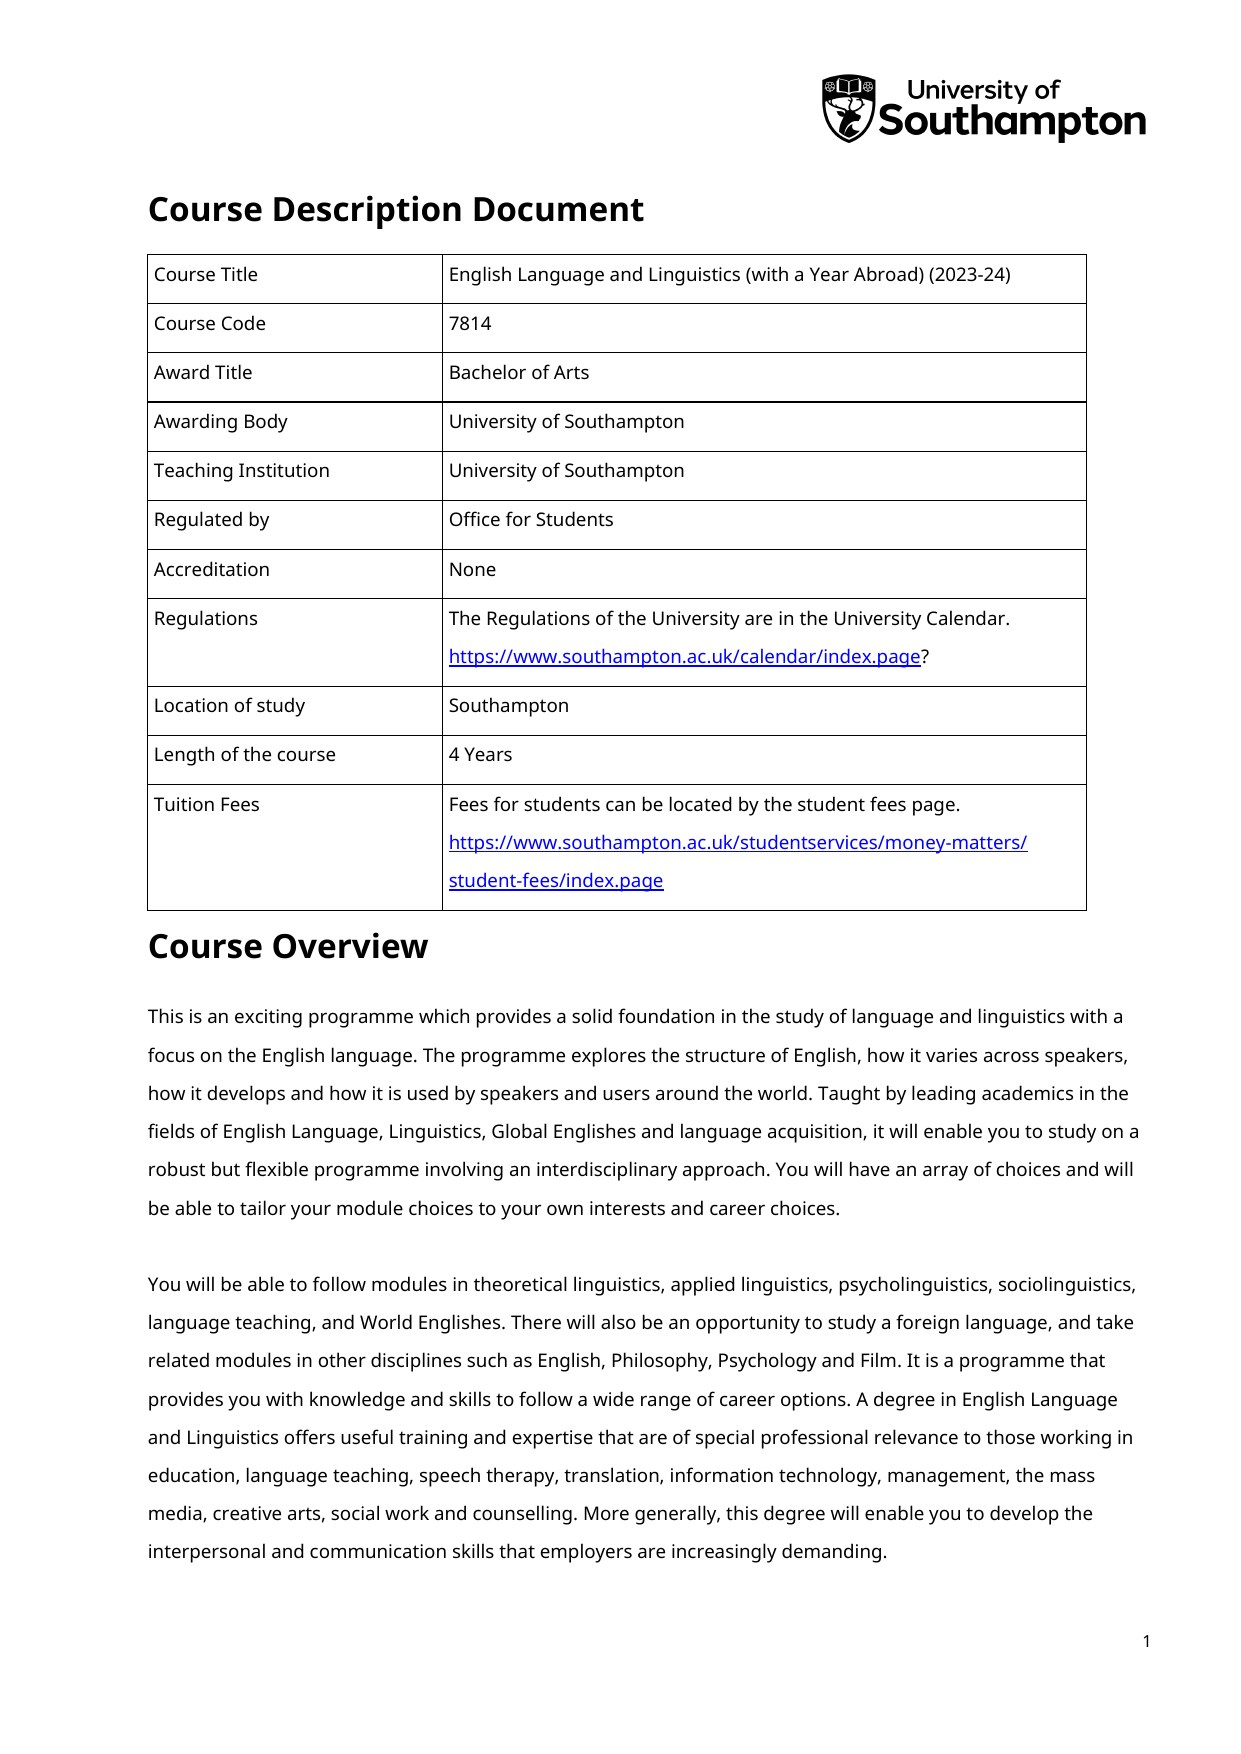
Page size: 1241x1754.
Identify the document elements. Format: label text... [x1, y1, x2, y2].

table_cell Location of study [148, 687, 442, 735]
table_cell Office for Students [443, 501, 1086, 549]
table_cell University of Southampton [443, 403, 1086, 451]
subtitle Course Description Document [148, 186, 1152, 231]
text This is an exciting programme which provides a solid foundation in the study of language and linguistics with a focus on the English language. The programme explores the structure of English, how it varies across speakers, how it develops and how it is used by speakers and users around the world. Taught by leading academics in the fields of English Language, Linguistics, Global Englishes and language acquisition, it will enable you to study on a robust but flexible programme involving an interdisciplinary approach. You will have an array of choices and will be able to tailor your module choices to your own interests and career choices. You will be able to follow modules in theoretical linguistics, applied linguistics, psycholinguistics, sociolinguistics, language teaching, and World Englishes. There will also be an opportunity to study a foreign language, and take related modules in other disciplines such as English, Philosophy, Psychology and Film. It is a programme that provides you with knowledge and skills to follow a wide range of career options. A degree in English Language and Linguistics offers useful training and expertise that are of special professional relevance to those working in education, language teaching, speech therapy, translation, information technology, management, the mass media, creative arts, social work and counselling. More generally, this degree will enable you to develop the interpersonal and communication skills that employers are increasingly demanding. [148, 1004, 1145, 1564]
table_header Course Title [148, 255, 442, 303]
table_cell None [443, 550, 1086, 598]
table_cell 4 Years [443, 736, 1086, 784]
table_cell Awarding Body [148, 403, 442, 451]
table_cell Regulations [148, 599, 442, 686]
table_cell Accreditation [148, 550, 442, 598]
table_cell Length of the course [148, 736, 442, 784]
table_cell Course Code [148, 304, 442, 352]
table_cell Teaching Institution [148, 452, 442, 500]
table_cell The Regulations of the University are in the University Calendar. https://www.southampton.ac.uk/calendar/index.page? [443, 599, 1086, 686]
table_header English Language and Linguistics (with a Year Abroad) (2023-24) [443, 255, 1086, 303]
table_cell Tuition Fees [148, 785, 442, 909]
table_cell 7814 [443, 304, 1086, 352]
table_cell Bachelor of Arts [443, 353, 1086, 401]
table_cell University of Southampton [443, 452, 1086, 500]
table_cell Fees for students can be located by the student fees page. https://www.southampton.ac.uk/studentservices/money-matters/student-fees/index.page [443, 785, 1086, 909]
subtitle Course Overview [148, 923, 1152, 968]
table_cell Award Title [148, 353, 442, 401]
table_cell Regulated by [148, 501, 442, 549]
table_cell Southampton [443, 687, 1086, 735]
